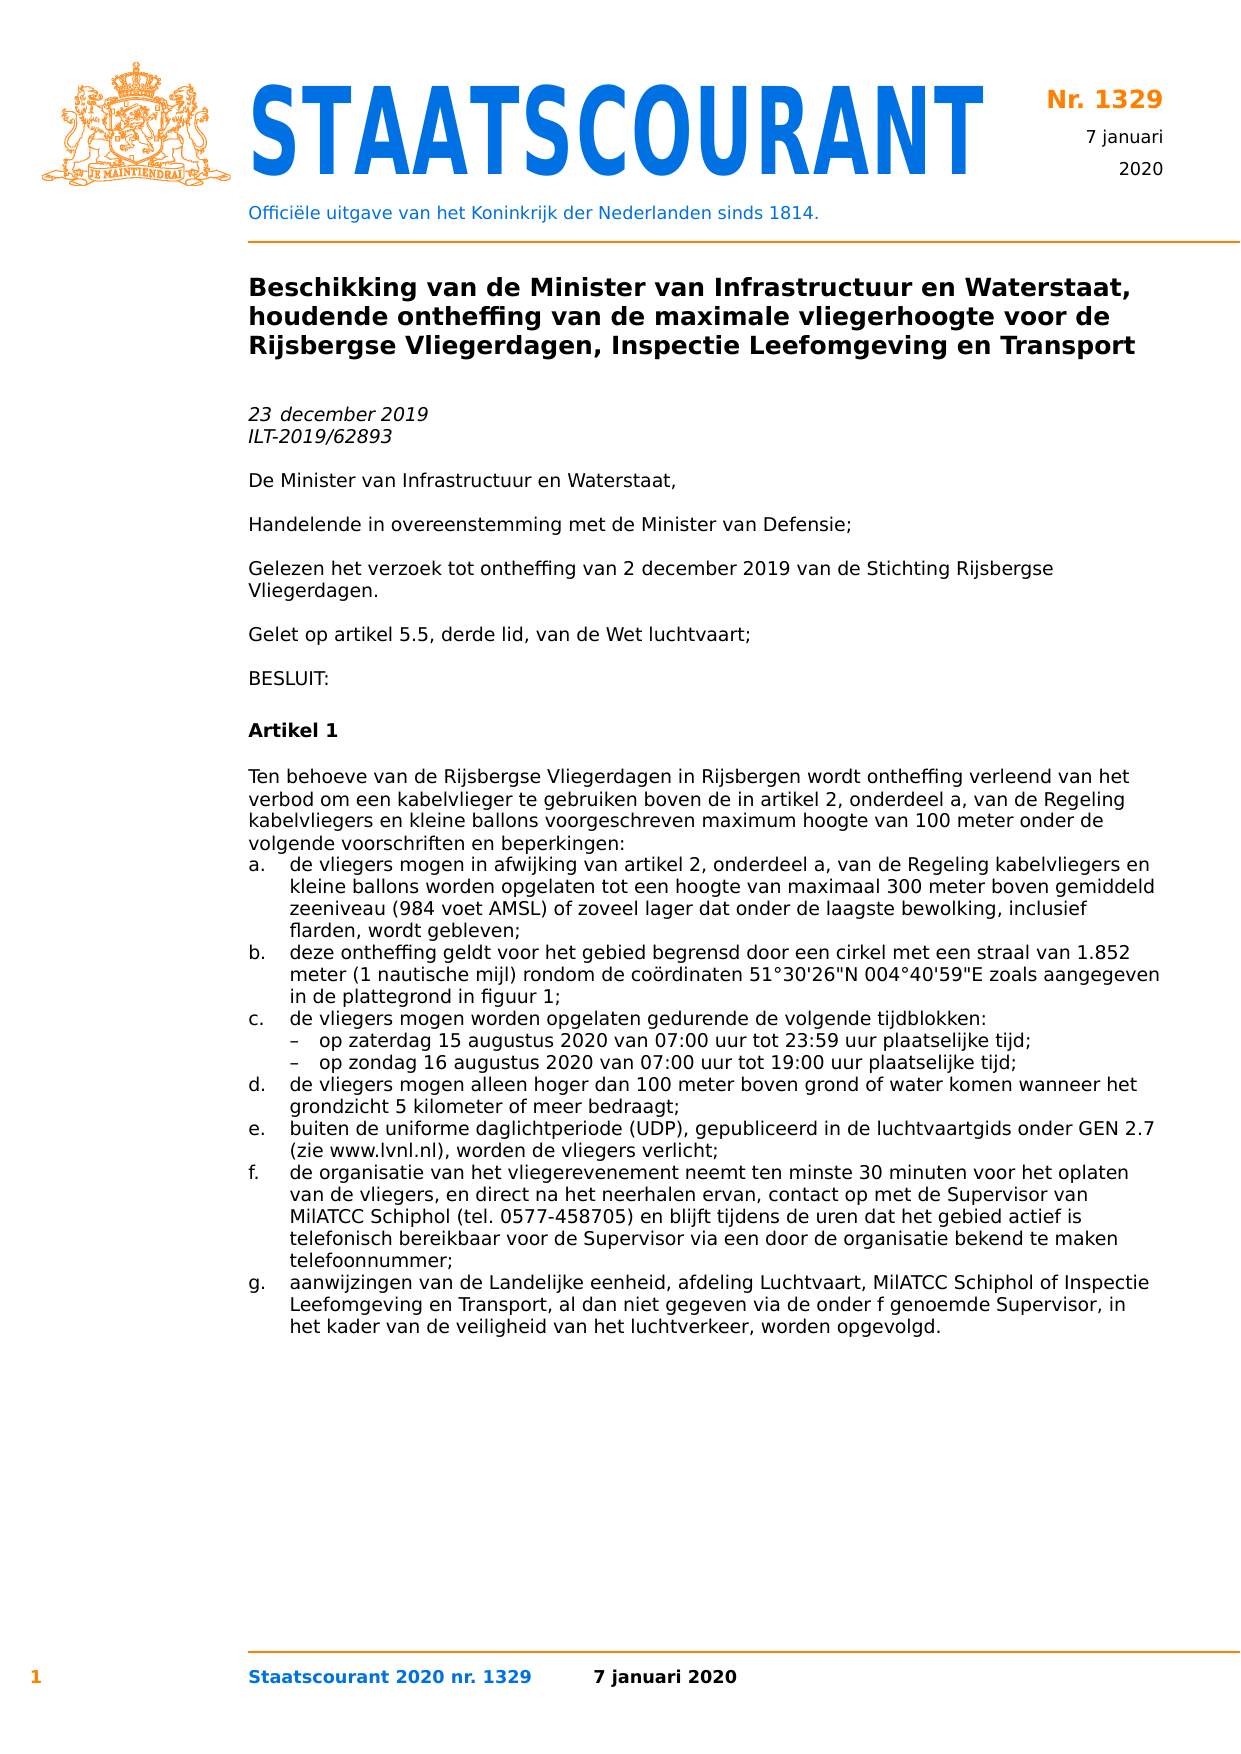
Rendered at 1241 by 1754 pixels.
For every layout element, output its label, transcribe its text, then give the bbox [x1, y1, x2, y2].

text b. deze ontheffing geldt voor het gebied begrensd door een cirkel met een straal van 1.852 meter (1 nautische mijl) rondom de coördinaten 51°30'26"N 004°40'59"E zoals aangegeven in de plattegrond in figuur 1; [248, 942, 1163, 1008]
text d. de vliegers mogen alleen hoger dan 100 meter boven grond of water komen wanneer het grondzicht 5 kilometer of meer bedraagt; [248, 1074, 1163, 1118]
table_cell 2020 [998, 153, 1240, 203]
text g. aanwijzingen van de Landelijke eenheid, afdeling Luchtvaart, MilATCC Schiphol of Inspectie Leefomgeving en Transport, al dan niet gegeven via de onder f genoemde Supervisor, in het kader van de veiligheid van het luchtverkeer, worden opgevolgd. [248, 1272, 1163, 1338]
text BESLUIT: [248, 667, 1163, 689]
text ILT-2019/62893 [248, 426, 1163, 448]
table_header Nr. 1329 [998, 62, 1240, 121]
text a. de vliegers mogen in afwijking van artikel 2, onderdeel a, van de Regeling kabelvliegers en kleine ballons worden opgelaten tot een hoogte van maximaal 300 meter boven gemiddeld zeeniveau (984 voet AMSL) of zoveel lager dat onder de laagste bewolking, inclusief flarden, wordt gebleven; [248, 854, 1163, 942]
text Gelet op artikel 5.5, derde lid, van de Wet luchtvaart; [248, 624, 1163, 646]
subtitle Artikel 1 [248, 719, 1163, 741]
picture [41, 62, 231, 186]
subtitle Beschikking van de Minister van Infrastructuur en Waterstaat, houdende ontheffing van de maximale vliegerhoogte voor de Rijsbergse Vliegerdagen, Inspectie Leefomgeving en Transport [248, 273, 1163, 361]
text Ten behoeve van de Rijsbergse Vliegerdagen in Rijsbergen wordt ontheffing verleend van het verbod om een kabelvlieger te gebruiken boven de in artikel 2, onderdeel a, van de Regeling kabelvliegers en kleine ballons voorgeschreven maximum hoogte van 100 meter onder de volgende voorschriften en beperkingen: [248, 766, 1163, 854]
text e. buiten de uniforme daglichtperiode (UDP), gepubliceerd in de luchtvaartgids onder GEN 2.7 (zie www.lvnl.nl), worden de vliegers verlicht; [248, 1118, 1163, 1162]
table_header [25, 62, 248, 241]
text Handelende in overeenstemming met de Minister van Defensie; [248, 514, 1163, 536]
table_header STAATSCOURANT [248, 62, 998, 203]
table_cell Officiële uitgave van het Koninkrijk der Nederlanden sinds 1814. [248, 203, 1240, 241]
text – op zaterdag 15 augustus 2020 van 07:00 uur tot 23:59 uur plaatselijke tijd; [289, 1030, 1163, 1052]
text De Minister van Infrastructuur en Waterstaat, [248, 470, 1163, 492]
text 23 december 2019 [248, 404, 1163, 426]
text – op zondag 16 augustus 2020 van 07:00 uur tot 19:00 uur plaatselijke tijd; [289, 1052, 1163, 1074]
text Gelezen het verzoek tot ontheffing van 2 december 2019 van de Stichting Rijsbergse Vliegerdagen. [248, 558, 1163, 602]
text f. de organisatie van het vliegerevenement neemt ten minste 30 minuten voor het oplaten van de vliegers, en direct na het neerhalen ervan, contact op met de Supervisor van MilATCC Schiphol (tel. 0577-458705) en blijft tijdens de uren dat het gebied actief is telefonisch bereikbaar voor de Supervisor via een door de organisatie bekend te maken telefoonnummer; [248, 1162, 1163, 1272]
table_cell 7 januari [998, 121, 1240, 153]
text c. de vliegers mogen worden opgelaten gedurende de volgende tijdblokken: [248, 1008, 1163, 1030]
